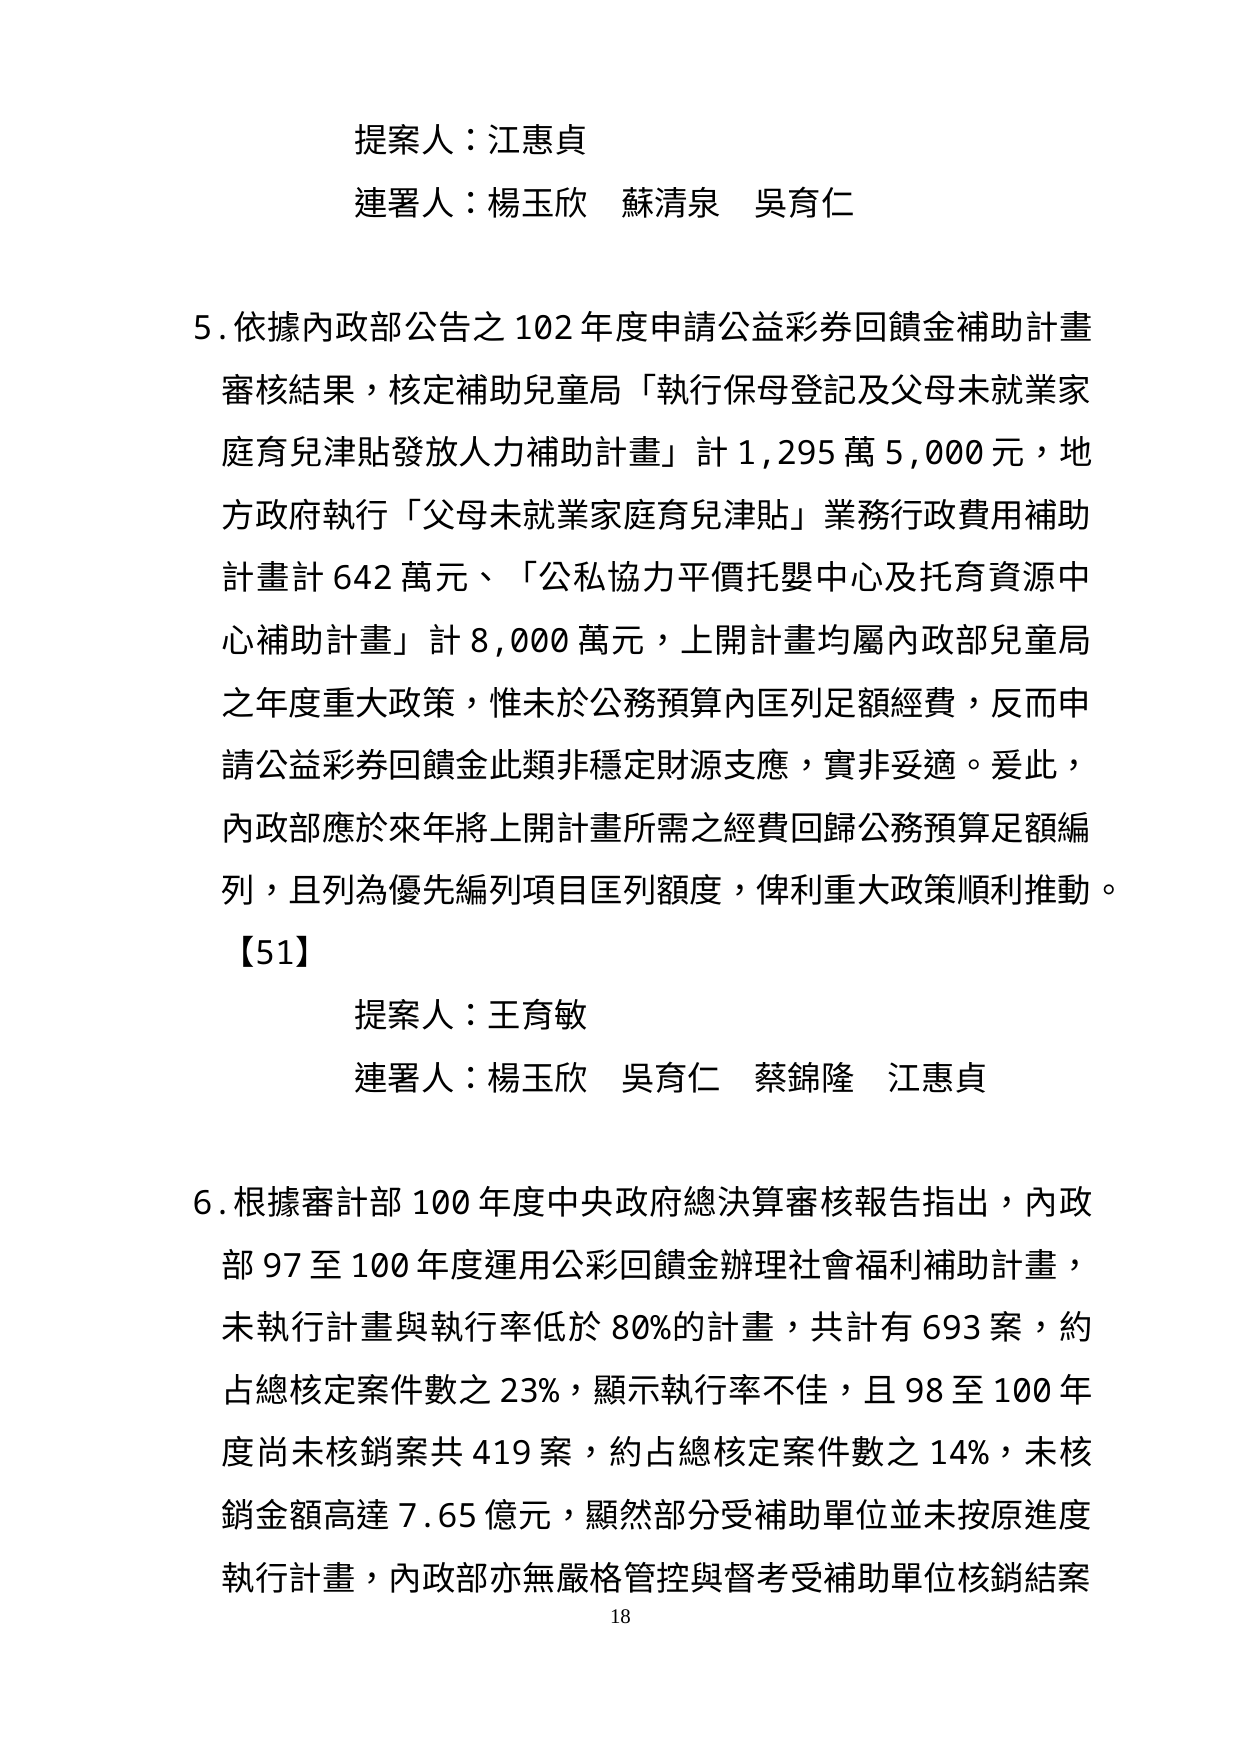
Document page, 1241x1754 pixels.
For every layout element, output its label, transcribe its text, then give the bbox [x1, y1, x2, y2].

text 6.根據審計部100年度中央政府總決算審核報告指出，內政部97至100年度運用公彩回饋金辦理社會福利補助計畫，未執行計畫與執行率低於80%的計畫，共計有693案，約占總核定案件數之23%，顯示執行率不佳，且98至100年度尚未核銷案共419案，約占總核定案件數之14%，未核銷金額高達7.65億元，顯然部分受補助單位並未按原進度執行計畫，內政部亦無嚴格管控與督考受補助單位核銷結案 [192, 1159, 1092, 1596]
text 提案人：王育敏 [148, 971, 1092, 1034]
text 5.依據內政部公告之102年度申請公益彩券回饋金補助計畫審核結果，核定補助兒童局「執行保母登記及父母未就業家庭育兒津貼發放人力補助計畫」計1,295萬5,000元，地方政府執行「父母未就業家庭育兒津貼」業務行政費用補助計畫計642萬元、「公私協力平價托嬰中心及托育資源中心補助計畫」計8,000萬元，上開計畫均屬內政部兒童局之年度重大政策，惟未於公務預算內匡列足額經費，反而申請公益彩券回饋金此類非穩定財源支應，實非妥適。爰此，內政部應於來年將上開計畫所需之經費回歸公務預算足額編列，且列為優先編列項目匡列額度，俾利重大政策順利推動。【51】 [192, 284, 1092, 971]
text 連署人：楊玉欣 吳育仁 蔡錦隆 江惠貞 [148, 1034, 1092, 1096]
text 提案人：江惠貞 [148, 96, 1092, 159]
text 連署人：楊玉欣 蘇清泉 吳育仁 [148, 159, 1092, 221]
